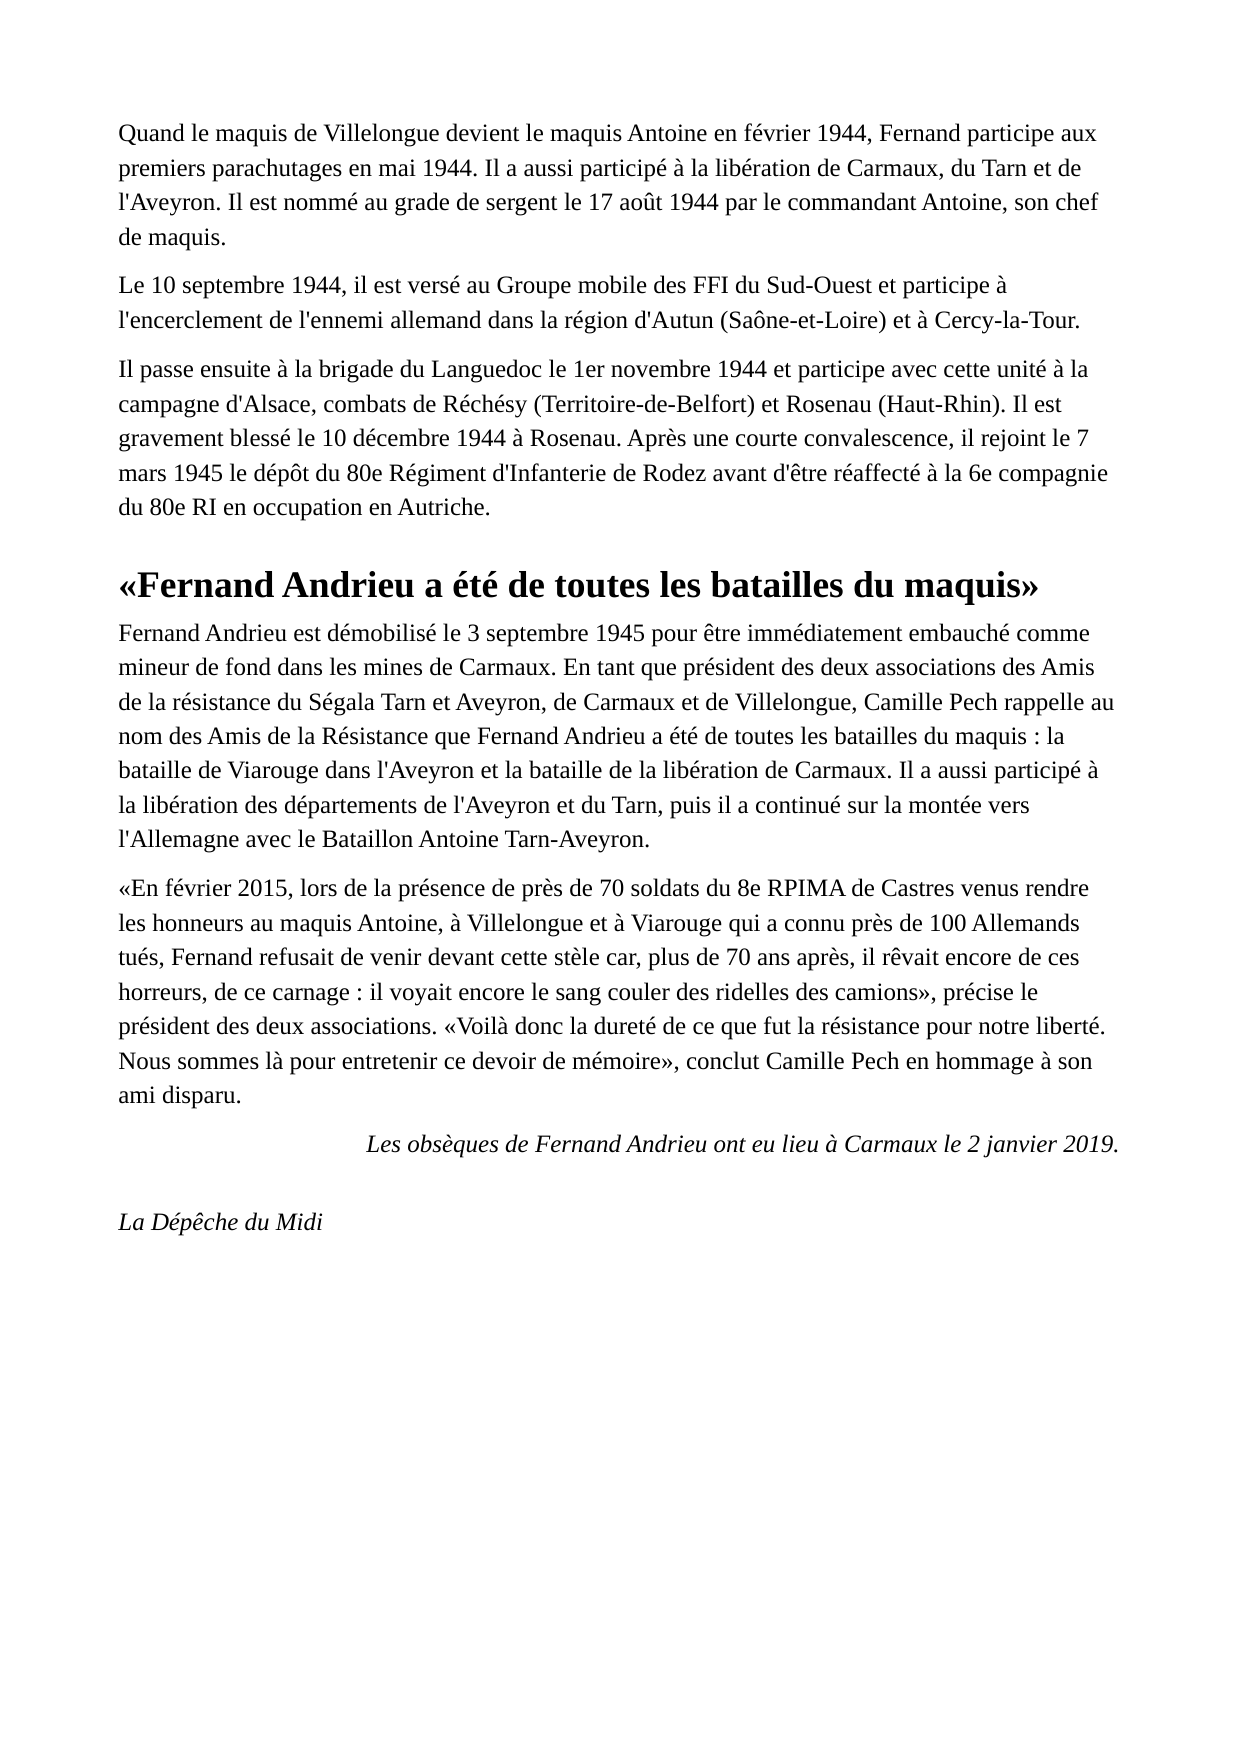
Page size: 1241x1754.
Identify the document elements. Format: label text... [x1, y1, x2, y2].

text Les obsèques de Fernand Andrieu ont eu lieu à Carmaux le 2 janvier 2019. [118, 1129, 1122, 1158]
text Quand le maquis de Villelongue devient le maquis Antoine en février 1944, Fernand participe aux premiers parachutages en mai 1944. Il a aussi participé à la libération de Carmaux, du Tarn et de l'Aveyron. Il est nommé au grade de sergent le 17 août 1944 par le commandant Antoine, son chef de maquis. [118, 118, 1122, 250]
text La Dépêche du Midi [118, 1207, 1122, 1236]
text Fernand Andrieu est démobilisé le 3 septembre 1945 pour être immédiatement embauché comme mineur de fond dans les mines de Carmaux. En tant que président des deux associations des Amis de la résistance du Ségala Tarn et Aveyron, de Carmaux et de Villelongue, Camille Pech rappelle au nom des Amis de la Résistance que Fernand Andrieu a été de toutes les batailles du maquis : la bataille de Viarouge dans l'Aveyron et la bataille de la libération de Carmaux. Il a aussi participé à la libération des départements de l'Aveyron et du Tarn, puis il a continué sur la montée vers l'Allemagne avec le Bataillon Antoine Tarn-Aveyron. [118, 618, 1122, 853]
text «En février 2015, lors de la présence de près de 70 soldats du 8e RPIMA de Castres venus rendre les honneurs au maquis Antoine, à Villelongue et à Viarouge qui a connu près de 100 Allemands tués, Fernand refusait de venir devant cette stèle car, plus de 70 ans après, il rêvait encore de ces horreurs, de ce carnage : il voyait encore le sang couler des ridelles des camions», précise le président des deux associations. «Voilà donc la dureté de ce que fut la résistance pour notre liberté. Nous sommes là pour entretenir ce devoir de mémoire», conclut Camille Pech en hommage à son ami disparu. [118, 873, 1122, 1109]
subtitle «Fernand Andrieu a été de toutes les batailles du maquis» [118, 562, 1122, 605]
text Le 10 septembre 1944, il est versé au Groupe mobile des FFI du Sud-Ouest et participe à l'encerclement de l'ennemi allemand dans la région d'Autun (Saône-et-Loire) et à Cercy-la-Tour. [118, 271, 1122, 334]
text Il passe ensuite à la brigade du Languedoc le 1er novembre 1944 et participe avec cette unité à la campagne d'Alsace, combats de Réchésy (Territoire-de-Belfort) et Rosenau (Haut-Rhin). Il est gravement blessé le 10 décembre 1944 à Rosenau. Après une courte convalescence, il rejoint le 7 mars 1945 le dépôt du 80e Régiment d'Infanterie de Rodez avant d'être réaffecté à la 6e compagnie du 80e RI en occupation en Autriche. [118, 354, 1122, 521]
